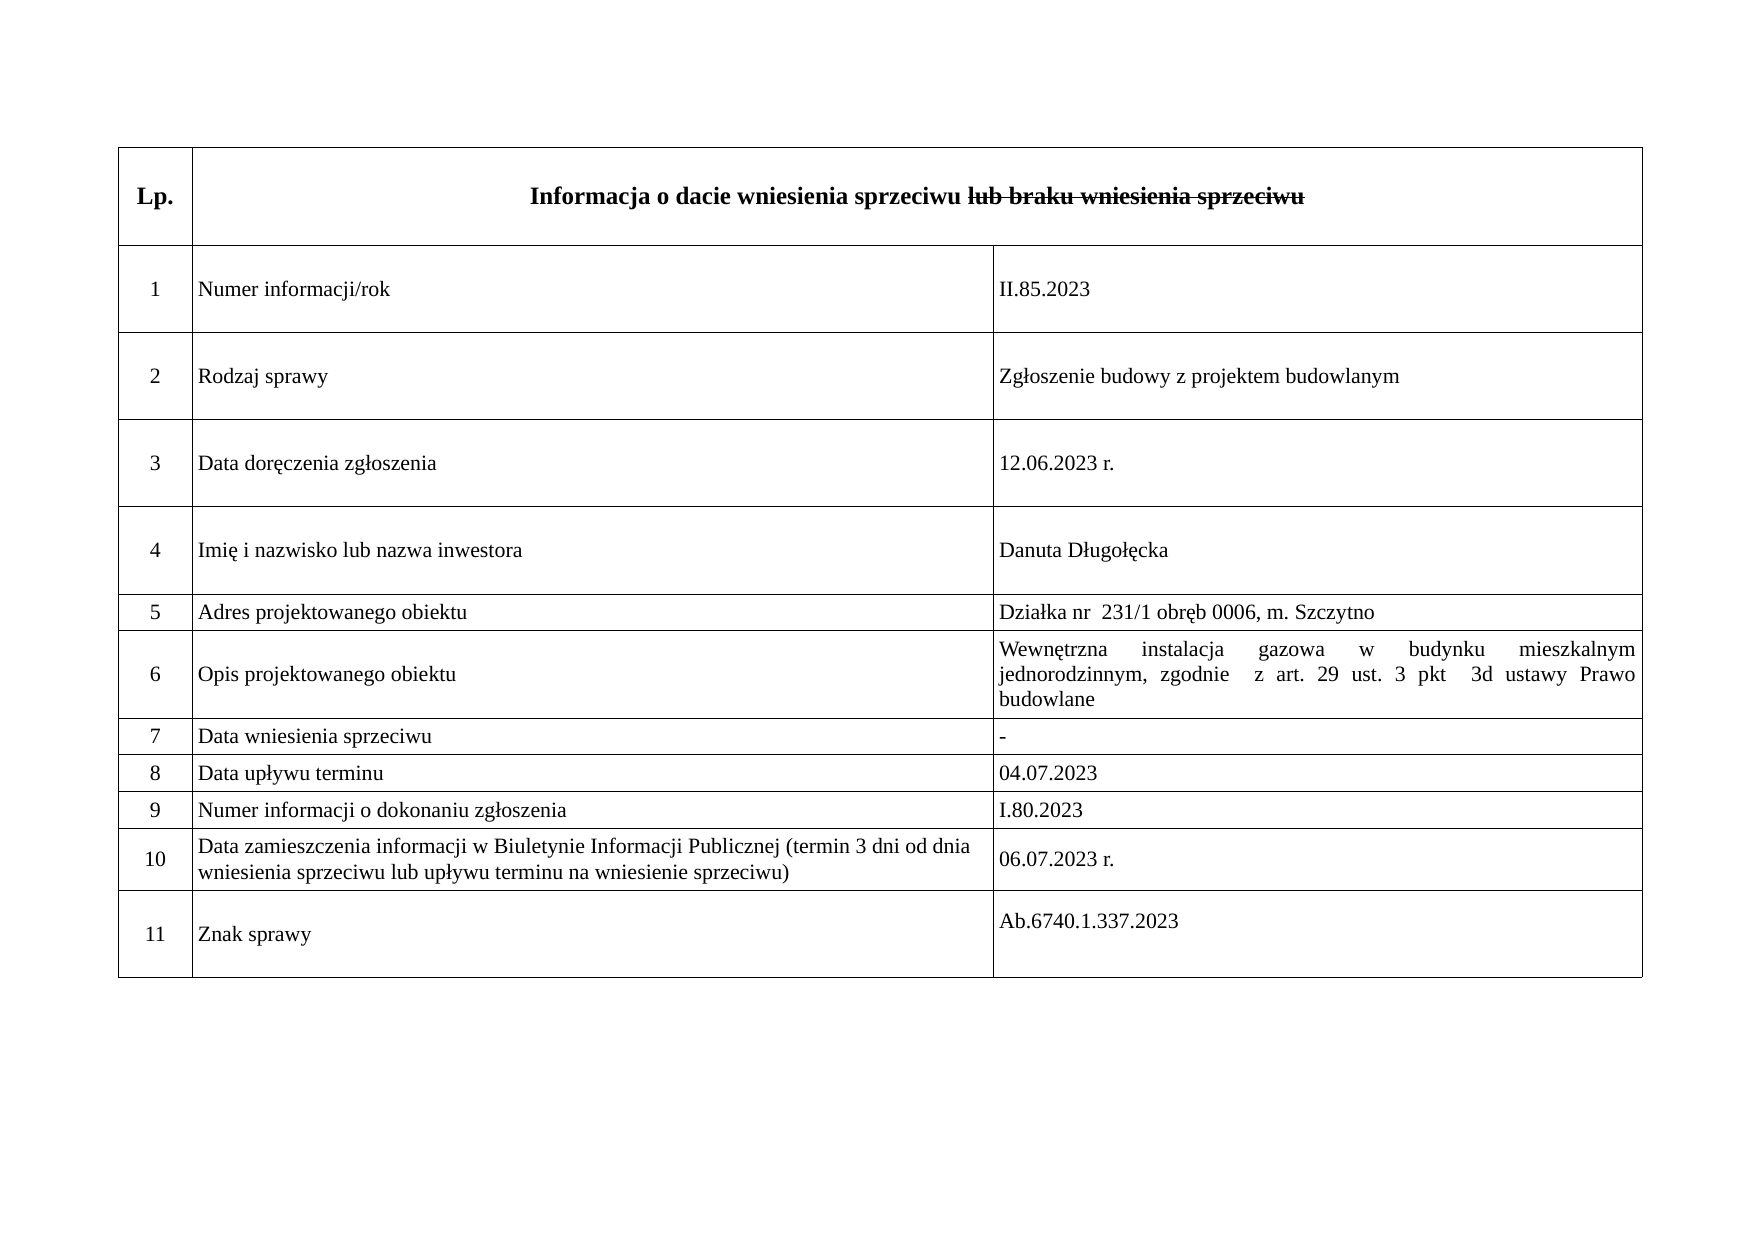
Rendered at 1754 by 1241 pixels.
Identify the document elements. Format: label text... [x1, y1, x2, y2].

table_cell 7 [119, 719, 192, 754]
table_cell Ab.6740.1.337.2023 [994, 891, 1642, 977]
table_cell Znak sprawy [193, 891, 993, 977]
table_cell - [994, 719, 1642, 754]
table_cell Numer informacji o dokonaniu zgłoszenia [193, 792, 993, 828]
table_cell Data zamieszczenia informacji w Biuletynie Informacji Publicznej (termin 3 dni od dnia wniesienia sprzeciwu lub upływu terminu na wniesienie sprzeciwu) [193, 829, 993, 890]
table_cell 9 [119, 792, 192, 828]
table_cell 3 [119, 420, 192, 506]
table_cell Adres projektowanego obiektu [193, 595, 993, 630]
table_cell 5 [119, 595, 192, 630]
table_cell 10 [119, 829, 192, 890]
table_cell 2 [119, 333, 192, 419]
table_cell Numer informacji/rok [193, 246, 993, 332]
table_cell Rodzaj sprawy [193, 333, 993, 419]
table_cell Opis projektowanego obiektu [193, 631, 993, 717]
table_cell 11 [119, 891, 192, 977]
table_cell 06.07.2023 r. [994, 829, 1642, 890]
table_cell 04.07.2023 [994, 755, 1642, 791]
table_cell 6 [119, 631, 192, 717]
table_cell Zgłoszenie budowy z projektem budowlanym [994, 333, 1642, 419]
table_cell Data upływu terminu [193, 755, 993, 791]
table_cell Data doręczenia zgłoszenia [193, 420, 993, 506]
table_cell 12.06.2023 r. [994, 420, 1642, 506]
table_header Informacja o dacie wniesienia sprzeciwu lub braku wniesienia sprzeciwu [193, 148, 1642, 245]
table_cell I.80.2023 [994, 792, 1642, 828]
table_header Lp. [119, 148, 192, 245]
table_cell Data wniesienia sprzeciwu [193, 719, 993, 754]
table_cell 1 [119, 246, 192, 332]
table_cell Wewnętrzna instalacja gazowa w budynku mieszkalnym jednorodzinnym, zgodnie z art. 29 ust. 3 pkt 3d ustawy Prawo budowlane [994, 631, 1642, 717]
table_cell 8 [119, 755, 192, 791]
table_cell II.85.2023 [994, 246, 1642, 332]
table_cell Działka nr 231/1 obręb 0006, m. Szczytno [994, 595, 1642, 630]
table_cell Imię i nazwisko lub nazwa inwestora [193, 507, 993, 593]
table_cell 4 [119, 507, 192, 593]
table_cell Danuta Długołęcka [994, 507, 1642, 593]
